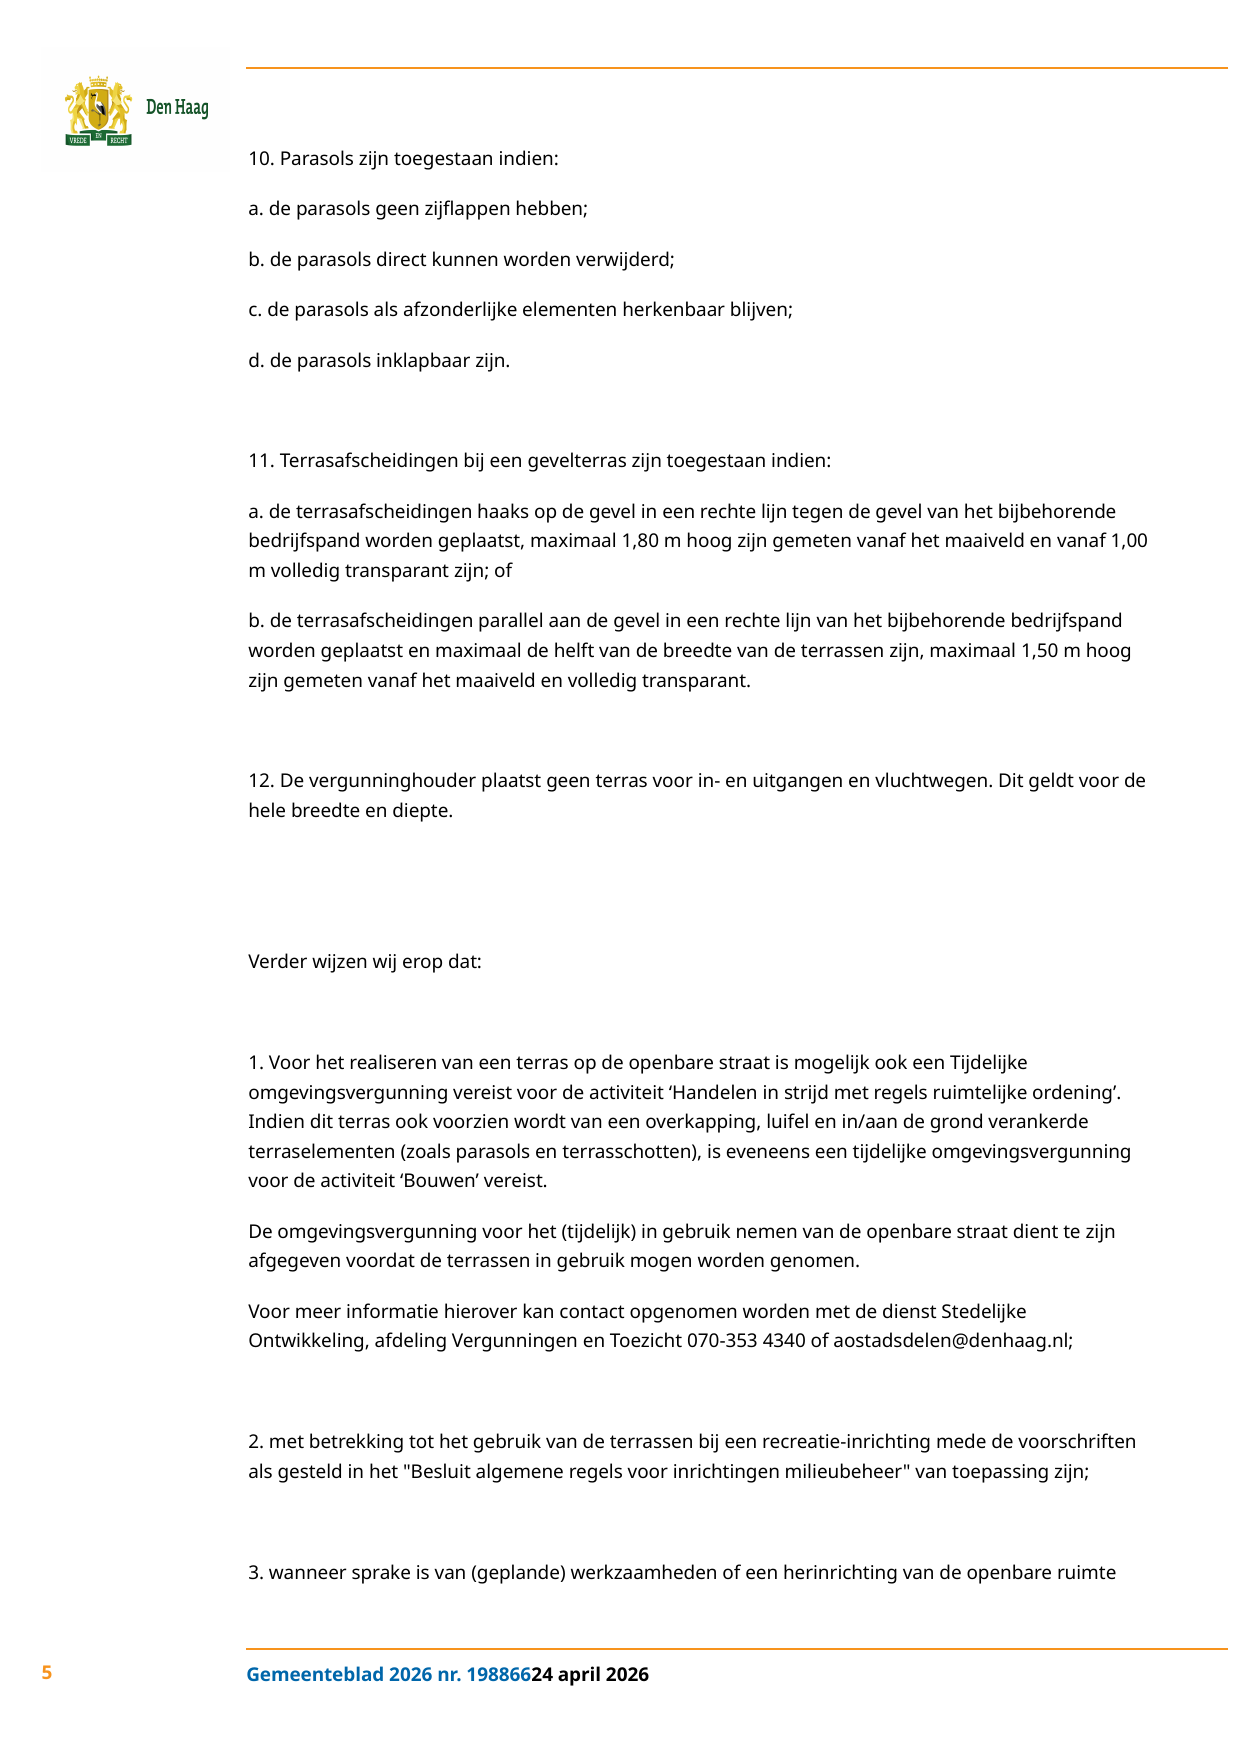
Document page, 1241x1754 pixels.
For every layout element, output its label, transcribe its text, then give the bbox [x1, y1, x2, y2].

text d. de parasols inklapbaar zijn. [248, 347, 1152, 373]
text c. de parasols als afzonderlijke elementen herkenbaar blijven; [248, 296, 1152, 322]
text Voor meer informatie hierover kan contact opgenomen worden met de dienst Stedelijke Ontwikkeling, afdeling Vergunningen en Toezicht 070-353 4340 of aostadsdelen@denhaag.nl; [248, 1298, 1152, 1353]
text De omgevingsvergunning voor het (tijdelijk) in gebruik nemen van de openbare straat dient te zijn afgegeven voordat de terrassen in gebruik mogen worden genomen. [248, 1218, 1152, 1273]
text 2. met betrekking tot het gebruik van de terrassen bij een recreatie-inrichting mede de voorschriften als gesteld in het "Besluit algemene regels voor inrichtingen milieubeheer" van toepassing zijn; [248, 1428, 1152, 1484]
text 1. Voor het realiseren van een terras op de openbare straat is mogelijk ook een Tijdelijke omgevingsvergunning vereist voor de activiteit ‘Handelen in strijd met regels ruimtelijke ordening’. Indien dit terras ook voorzien wordt van een overkapping, luifel en in/aan de grond verankerde terraselementen (zoals parasols en terrasschotten), is eveneens een tijdelijke omgevingsvergunning voor de activiteit ‘Bouwen’ vereist. [248, 1049, 1152, 1193]
text Verder wijzen wij erop dat: [248, 948, 1152, 974]
picture [41, 47, 231, 172]
text a. de terrasafscheidingen haaks op de gevel in een rechte lijn tegen de gevel van het bijbehorende bedrijfspand worden geplaatst, maximaal 1,80 m hoog zijn gemeten vanaf het maaiveld en vanaf 1,00 m volledig transparant zijn; of [248, 498, 1152, 583]
text b. de terrasafscheidingen parallel aan de gevel in een rechte lijn van het bijbehorende bedrijfspand worden geplaatst en maximaal de helft van de breedte van de terrassen zijn, maximaal 1,50 m hoog zijn gemeten vanaf het maaiveld en volledig transparant. [248, 608, 1152, 693]
text b. de parasols direct kunnen worden verwijderd; [248, 246, 1152, 272]
text 10. Parasols zijn toegestaan indien: [248, 145, 1152, 171]
text a. de parasols geen zijflappen hebben; [248, 196, 1152, 221]
text 12. De vergunninghouder plaatst geen terras voor in- en uitgangen en vluchtwegen. Dit geldt voor de hele breedte en diepte. [248, 768, 1152, 823]
text 11. Terrasafscheidingen bij een gevelterras zijn toegestaan indien: [248, 448, 1152, 473]
text 3. wanneer sprake is van (geplande) werkzaamheden of een herinrichting van de openbare ruimte [248, 1559, 1152, 1585]
